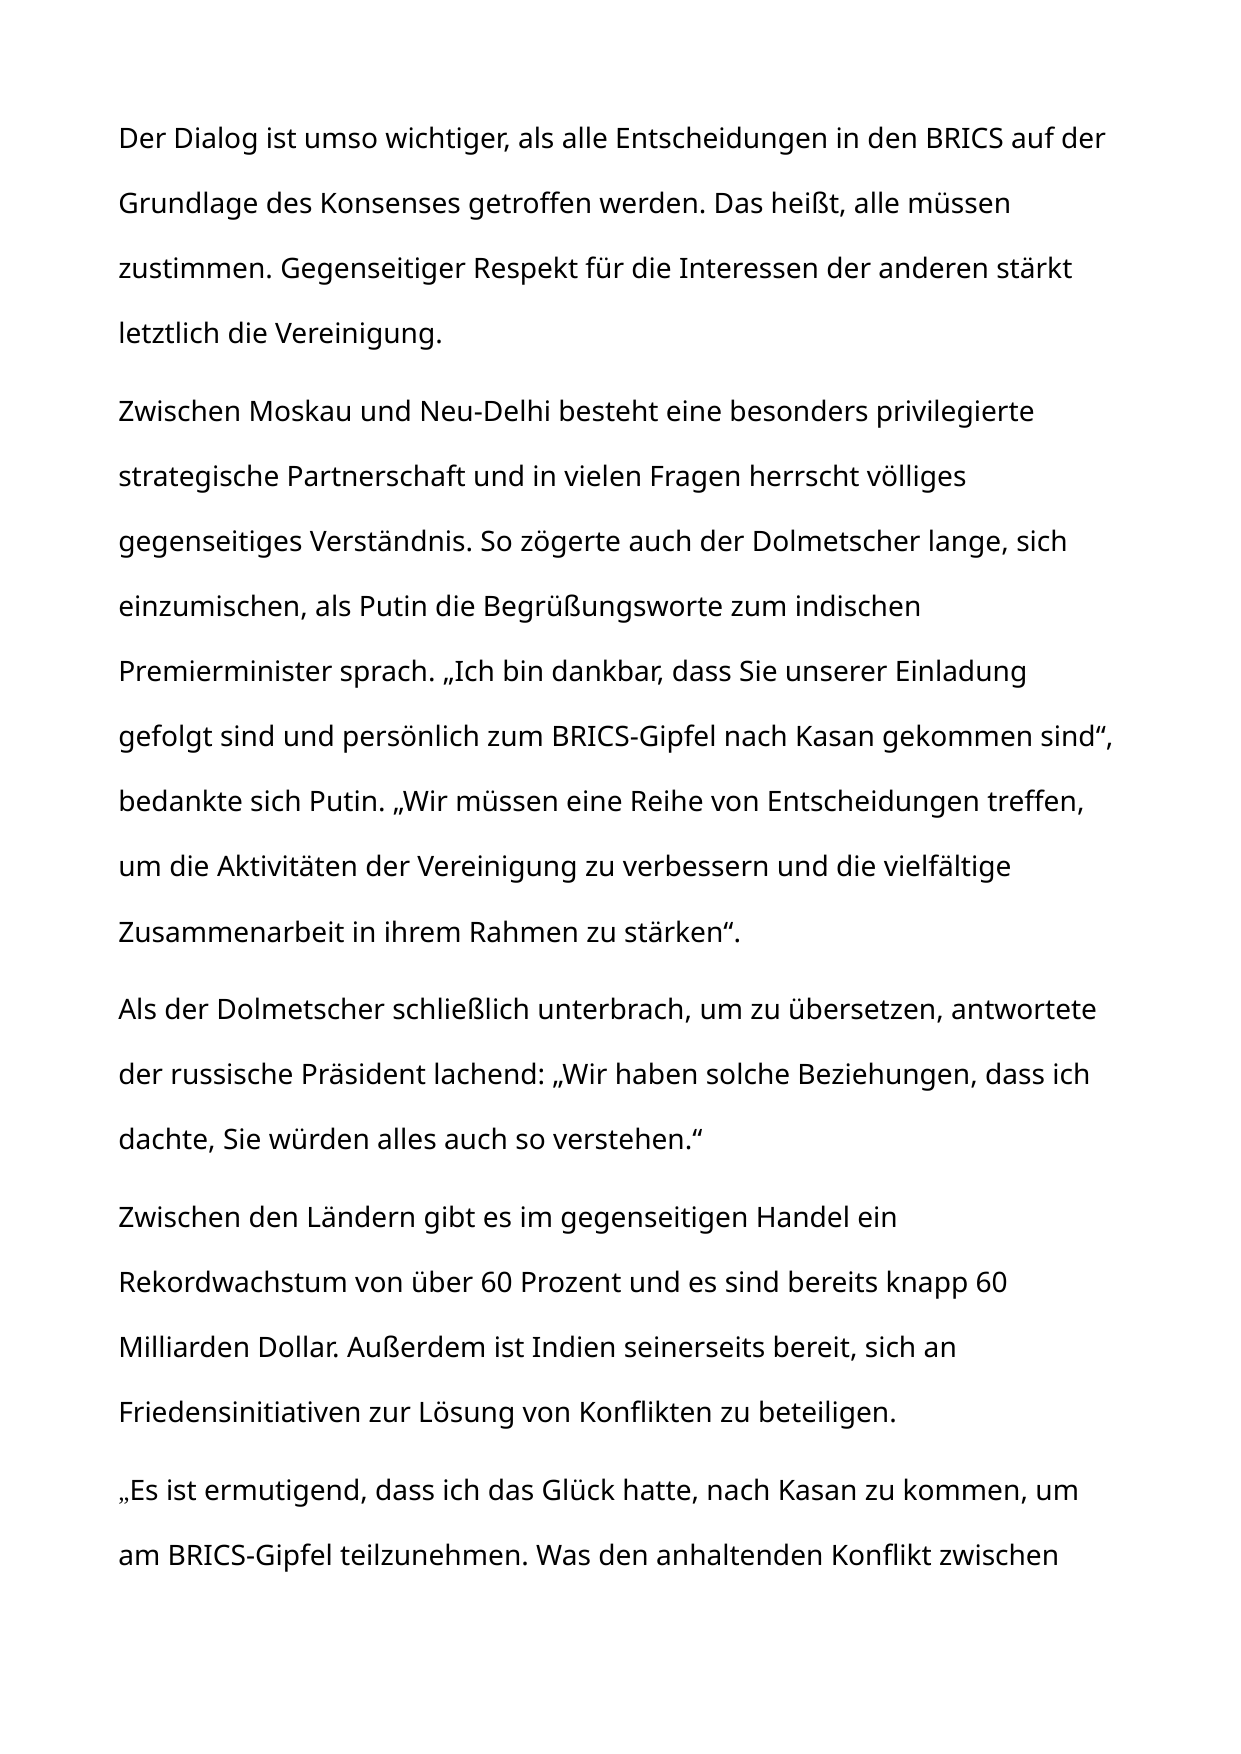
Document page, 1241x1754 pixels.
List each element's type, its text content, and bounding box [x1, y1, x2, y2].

text „Es ist ermutigend, dass ich das Glück hatte, nach Kasan zu kommen, um am BRICS-Gipfel teilzunehmen. Was den anhaltenden Konflikt zwischen [118, 1470, 1122, 1574]
text Der Dialog ist umso wichtiger, als alle Entscheidungen in den BRICS auf der Grundlage des Konsenses getroffen werden. Das heißt, alle müssen zustimmen. Gegenseitiger Respekt für die Interessen der anderen stärkt letztlich die Vereinigung. [118, 118, 1122, 352]
text Als der Dolmetscher schließlich unterbrach, um zu übersetzen, antwortete der russische Präsident lachend: „Wir haben solche Beziehungen, dass ich dachte, Sie würden alles auch so verstehen.“ [118, 989, 1122, 1158]
text Zwischen Moskau und Neu-Delhi besteht eine besonders privilegierte strategische Partnerschaft und in vielen Fragen herrscht völliges gegenseitiges Verständnis. So zögerte auch der Dolmetscher lange, sich einzumischen, als Putin die Begrüßungsworte zum indischen Premierminister sprach. „Ich bin dankbar, dass Sie unserer Einladung gefolgt sind und persönlich zum BRICS-Gipfel nach Kasan gekommen sind“, bedankte sich Putin. „Wir müssen eine Reihe von Entscheidungen treffen, um die Aktivitäten der Vereinigung zu verbessern und die vielfältige Zusammenarbeit in ihrem Rahmen zu stärken“. [118, 391, 1122, 950]
text Zwischen den Ländern gibt es im gegenseitigen Handel ein Rekordwachstum von über 60 Prozent und es sind bereits knapp 60 Milliarden Dollar. Außerdem ist Indien seinerseits bereit, sich an Friedensinitiativen zur Lösung von Konflikten zu beteiligen. [118, 1197, 1122, 1431]
